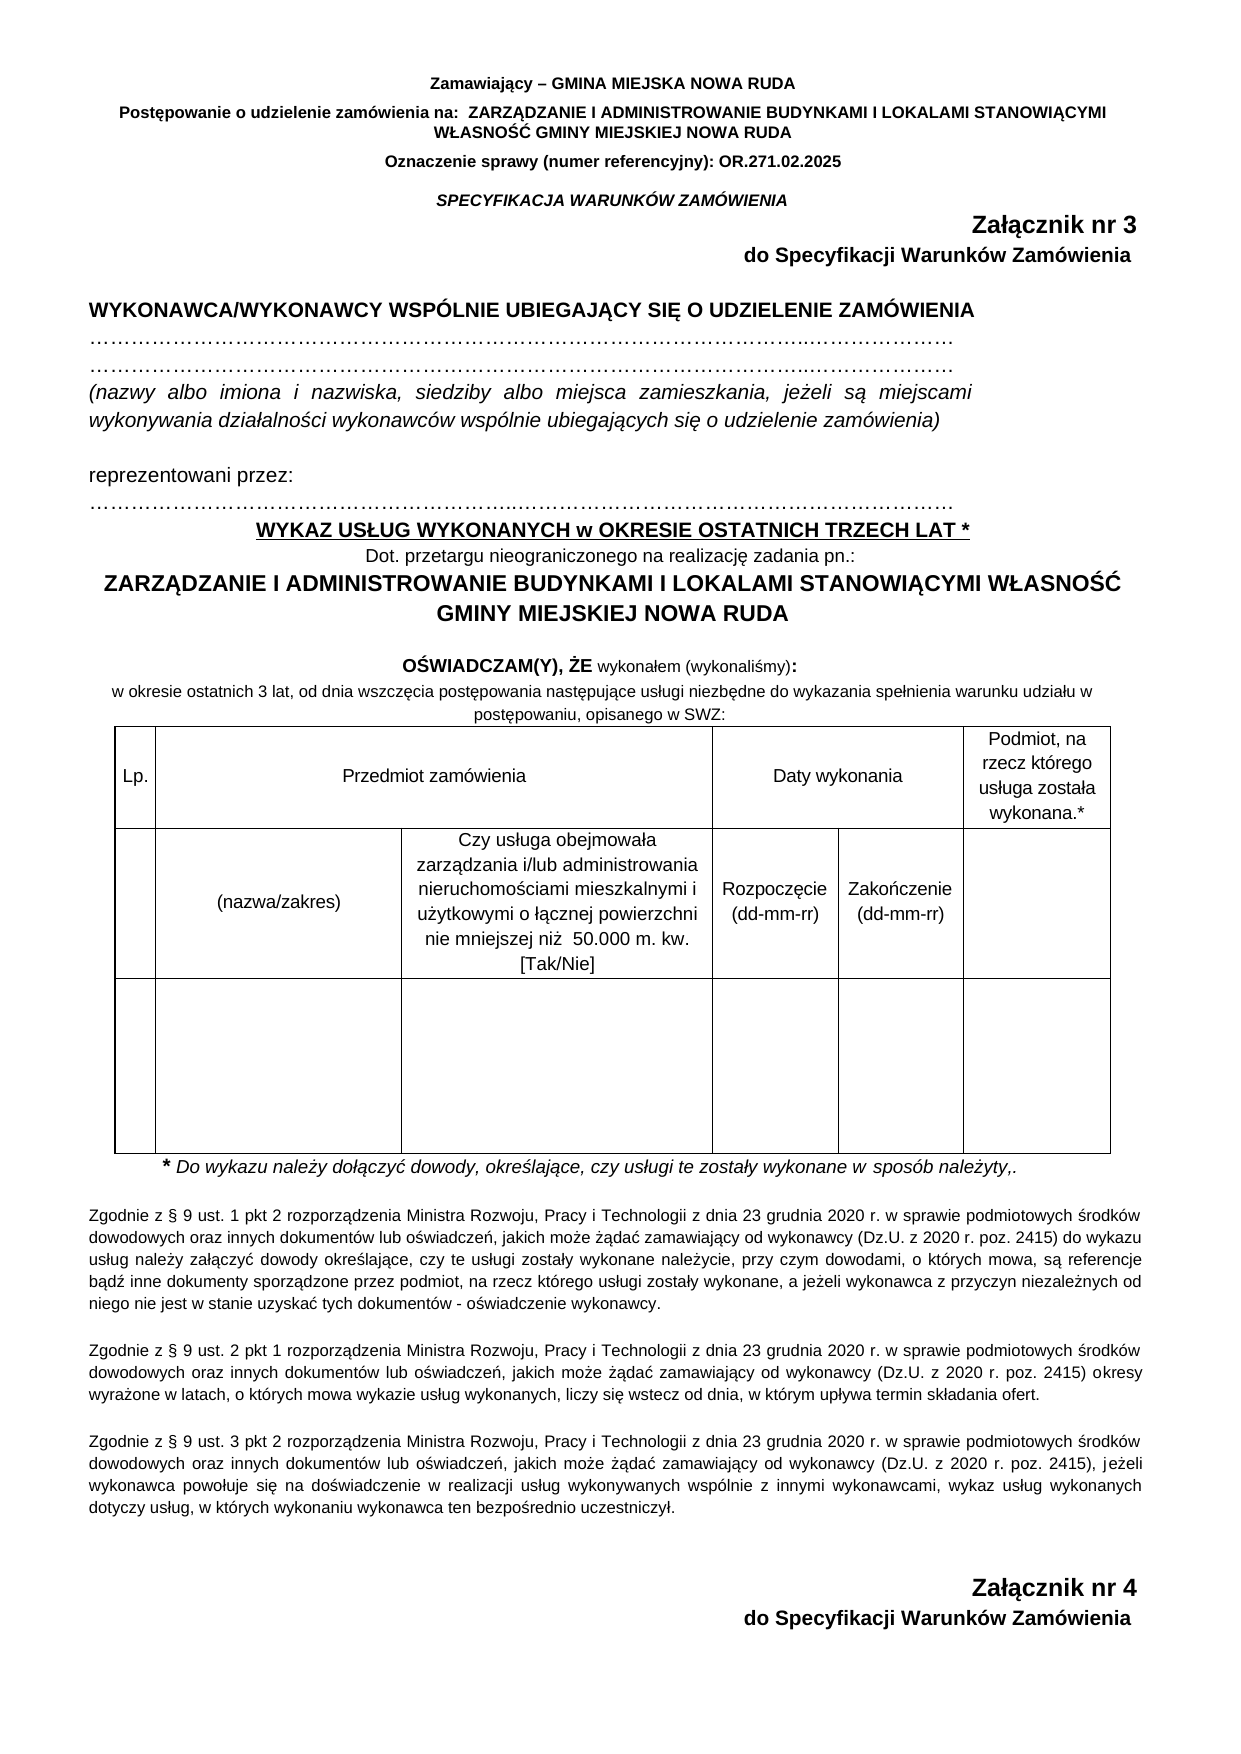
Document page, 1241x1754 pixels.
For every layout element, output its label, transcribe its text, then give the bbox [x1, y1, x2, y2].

text do Specyfikacji Warunków Zamówienia [89, 243, 1137, 267]
text w okresie ostatnich 3 lat, od dnia wszczęcia postępowania następujące usługi niezbędne do wykazania spełnienia warunku udziału w postępowaniu, opisanego w SWZ: [89, 680, 1111, 723]
table_cell [116, 979, 155, 1153]
table_header Daty wykonania [713, 727, 963, 827]
text (nazwy albo imiona i nazwiska, siedziby albo miejsca zamieszkania, jeżeli są miejscami wykonywania działalności wykonawców wspólnie ubiegających się o udzielenie zamówienia) [89, 380, 974, 432]
table_cell (nazwa/zakres) [156, 829, 401, 978]
text ……………………………………………………..……………………………………………………… [89, 490, 1142, 514]
table_header Przedmiot zamówienia [156, 727, 712, 827]
table_cell [839, 979, 963, 1153]
text Załącznik nr 3 [89, 209, 1137, 238]
table_cell [964, 829, 1110, 978]
text Zgodnie z § 9 ust. 1 pkt 2 rozporządzenia Ministra Rozwoju, Pracy i Technologii z dnia 23 grudnia 2020 r. w sprawie podmiotowych środków dowodowych oraz innych dokumentów lub oświadczeń, jakich może żądać zamawiający od wykonawcy (Dz.U. z 2020 r. poz. 2415) do wykazu usług należy załączyć dowody określające, czy te usługi zostały wykonane należycie, przy czym dowodami, o których mowa, są referencje bądź inne dokumenty sporządzone przez podmiot, na rzecz którego usługi zostały wykonane, a jeżeli wykonawca z przyczyn niezależnych od niego nie jest w stanie uzyskać tych dokumentów - oświadczenie wykonawcy. [89, 1206, 1142, 1313]
table_cell Rozpoczęcie (dd-mm-rr) [713, 829, 838, 978]
table_cell Czy usługa obejmowała zarządzania i/lub administrowania nieruchomościami mieszkalnymi i użytkowymi o łącznej powierzchni nie mniejszej niż 50.000 m. kw. [Tak/Nie] [402, 829, 712, 978]
text OŚWIADCZAM(Y), ŻE wykonałem (wykonaliśmy): [89, 655, 1111, 677]
table_cell [116, 829, 155, 978]
text Załącznik nr 4 [89, 1572, 1137, 1601]
text * Do wykazu należy dołączyć dowody, określające, czy usługi te zostały wykonane w sposób należyty,. [162, 1154, 1137, 1178]
text reprezentowani przez: [89, 463, 1137, 487]
text Zgodnie z § 9 ust. 3 pkt 2 rozporządzenia Ministra Rozwoju, Pracy i Technologii z dnia 23 grudnia 2020 r. w sprawie podmiotowych środków dowodowych oraz innych dokumentów lub oświadczeń, jakich może żądać zamawiający od wykonawcy (Dz.U. z 2020 r. poz. 2415), jeżeli wykonawca powołuje się na doświadczenie w realizacji usług wykonywanych wspólnie z innymi wykonawcami, wykaz usług wykonanych dotyczy usług, w których wykonaniu wykonawca ten bezpośrednio uczestniczył. [89, 1432, 1142, 1517]
table_cell [156, 979, 401, 1153]
text WYKAZ USŁUG WYKONANYCH w OKRESIE OSTATNICH TRZECH LAT * [89, 518, 1137, 542]
table_header Lp. [116, 727, 155, 827]
text …………………………………………………………………………………………..………………… [89, 325, 1142, 349]
table_cell Zakończenie (dd-mm-rr) [839, 829, 963, 978]
text ZARZĄDZANIE I ADMINISTROWANIE BUDYNKAMI I LOKALAMI STANOWIĄCYMI WŁASNOŚĆ GMINY MIEJSKIEJ NOWA RUDA [89, 570, 1137, 626]
table_cell [713, 979, 838, 1153]
text WYKONAWCA/WYKONAWCY WSPÓLNIE UBIEGAJĄCY SIĘ O UDZIELENIE ZAMÓWIENIA [89, 298, 1137, 322]
text Dot. przetargu nieograniczonego na realizację zadania pn.: [89, 545, 1137, 567]
text Zgodnie z § 9 ust. 2 pkt 1 rozporządzenia Ministra Rozwoju, Pracy i Technologii z dnia 23 grudnia 2020 r. w sprawie podmiotowych środków dowodowych oraz innych dokumentów lub oświadczeń, jakich może żądać zamawiający od wykonawcy (Dz.U. z 2020 r. poz. 2415) okresy wyrażone w latach, o których mowa wykazie usług wykonanych, liczy się wstecz od dnia, w którym upływa termin składania ofert. [89, 1341, 1142, 1404]
text …………………………………………………………………………………………..………………… [89, 353, 1142, 377]
text do Specyfikacji Warunków Zamówienia [89, 1606, 1137, 1629]
table_cell [402, 979, 712, 1153]
table_header Podmiot, na rzecz którego usługa została wykonana.* [964, 727, 1110, 827]
table_cell [964, 979, 1110, 1153]
